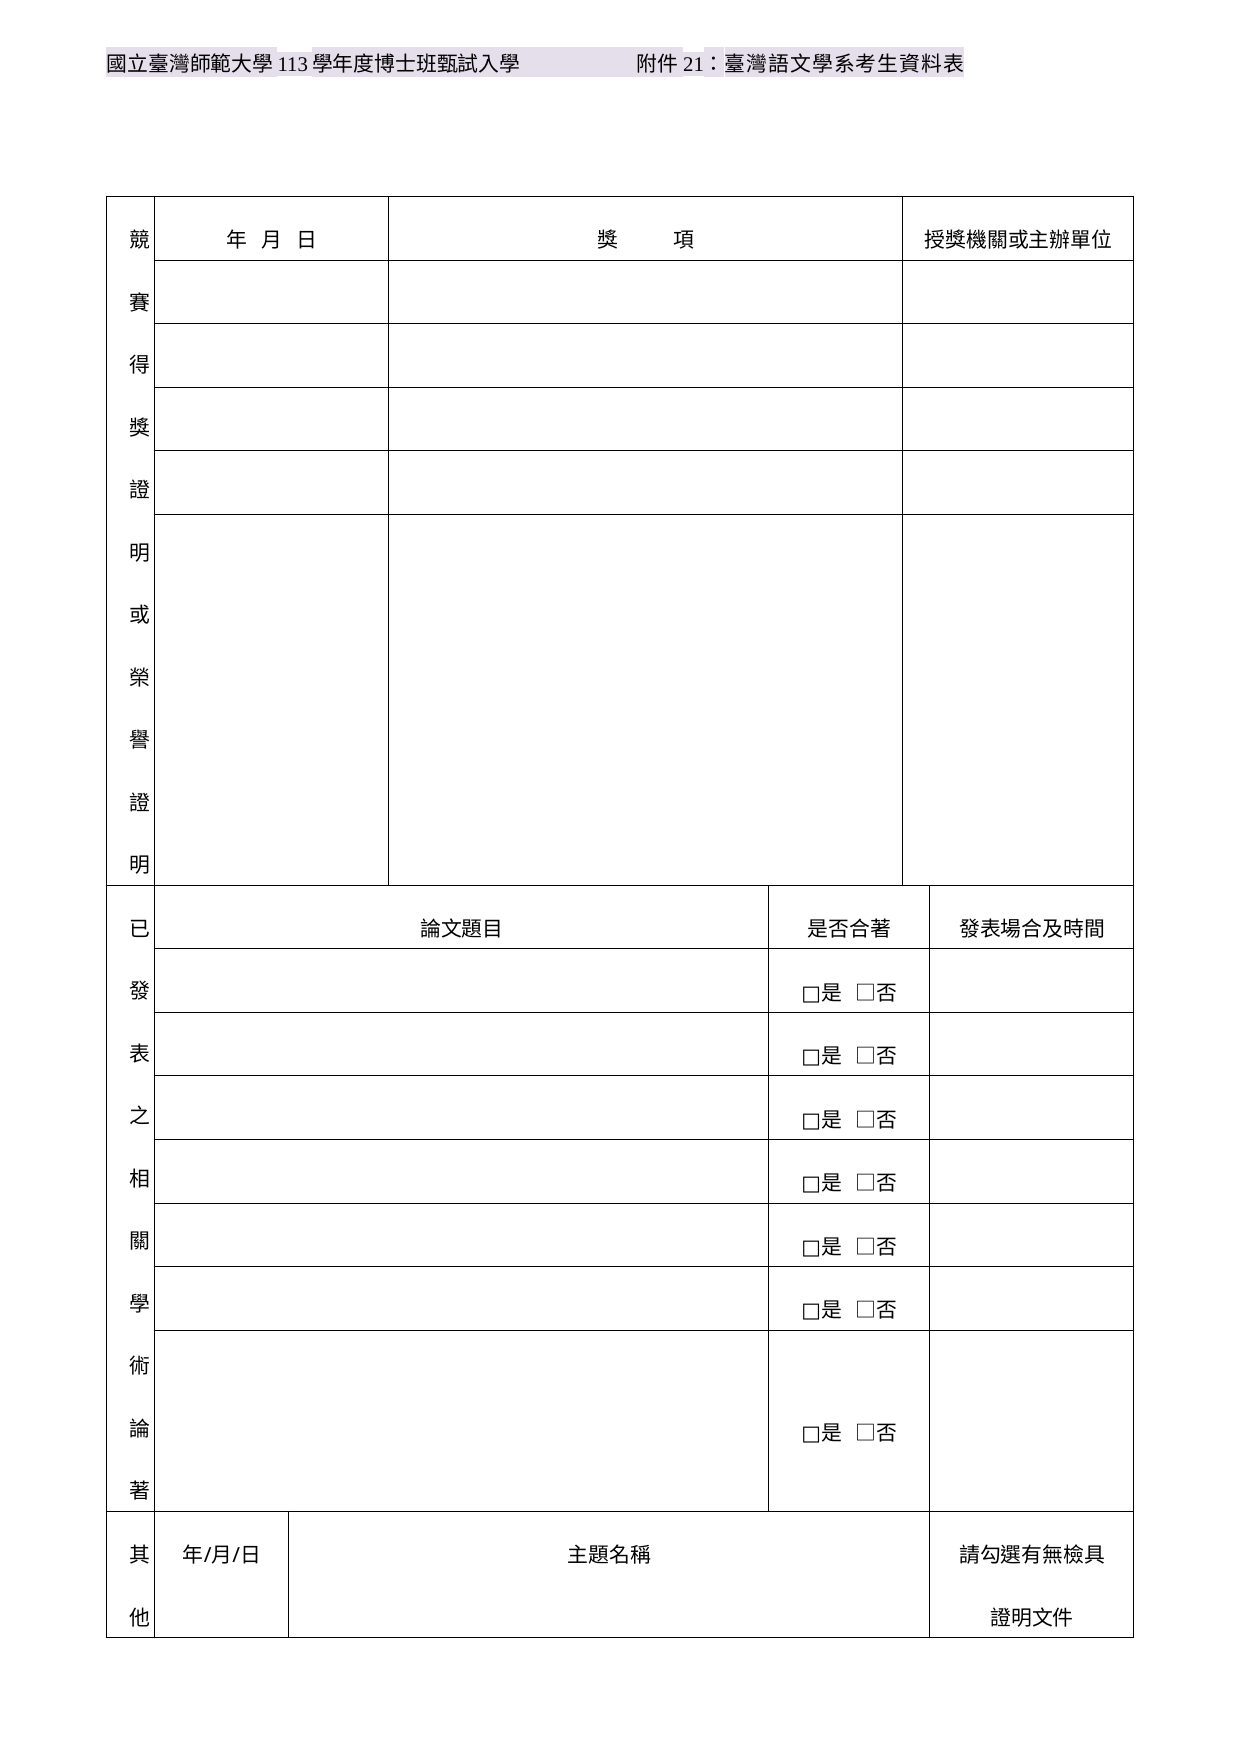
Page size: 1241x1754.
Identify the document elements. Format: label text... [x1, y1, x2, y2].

table_cell 主題名稱 [289, 1512, 929, 1637]
table_cell □是 □否 [769, 1076, 929, 1139]
table_cell [155, 324, 388, 387]
table_cell □是 □否 [769, 1013, 929, 1075]
table_cell □是 □否 [769, 1267, 929, 1329]
table_cell [930, 1013, 1133, 1075]
table_cell [903, 515, 1133, 885]
table_cell [155, 949, 768, 1012]
table_cell [155, 1204, 768, 1266]
table_cell [389, 324, 902, 387]
table_cell [389, 451, 902, 514]
table_cell 年/月/日 [155, 1512, 288, 1637]
table_cell [903, 388, 1133, 450]
table_cell [903, 261, 1133, 323]
table_cell [930, 1267, 1133, 1329]
table_cell [155, 1331, 768, 1511]
table_cell [930, 1140, 1133, 1202]
table_cell □是 □否 [769, 949, 929, 1012]
table_cell [155, 388, 388, 450]
table_cell 是否合著 [769, 886, 929, 948]
table_cell [155, 1076, 768, 1139]
table_cell [389, 261, 902, 323]
table_header 年 月 日 [155, 197, 388, 260]
table_cell [155, 451, 388, 514]
table_cell [930, 1076, 1133, 1139]
table_cell [930, 1204, 1133, 1266]
table_cell [930, 949, 1133, 1012]
table_cell [930, 1331, 1133, 1511]
table_header 授獎機關或主辦單位 [903, 197, 1133, 260]
table_cell 其他 [107, 1512, 154, 1637]
table_header 競賽得獎證明或榮譽證明 [107, 197, 154, 885]
table_cell [155, 515, 388, 885]
table_cell [389, 388, 902, 450]
table_cell 請勾選有無檢具 證明文件 [930, 1512, 1133, 1637]
table_cell 已發表之相關學術論著 [107, 886, 154, 1511]
table_cell 論文題目 [155, 886, 768, 948]
table_cell [155, 1140, 768, 1202]
table_cell [155, 1013, 768, 1075]
table_cell □是 □否 [769, 1331, 929, 1511]
table_cell 發表場合及時間 [930, 886, 1133, 948]
table_cell [155, 261, 388, 323]
table_header 獎 項 [389, 197, 902, 260]
table_cell [389, 515, 902, 885]
table_cell [903, 324, 1133, 387]
table_cell □是 □否 [769, 1140, 929, 1202]
table_cell [155, 1267, 768, 1329]
table_cell [903, 451, 1133, 514]
table_cell □是 □否 [769, 1204, 929, 1266]
